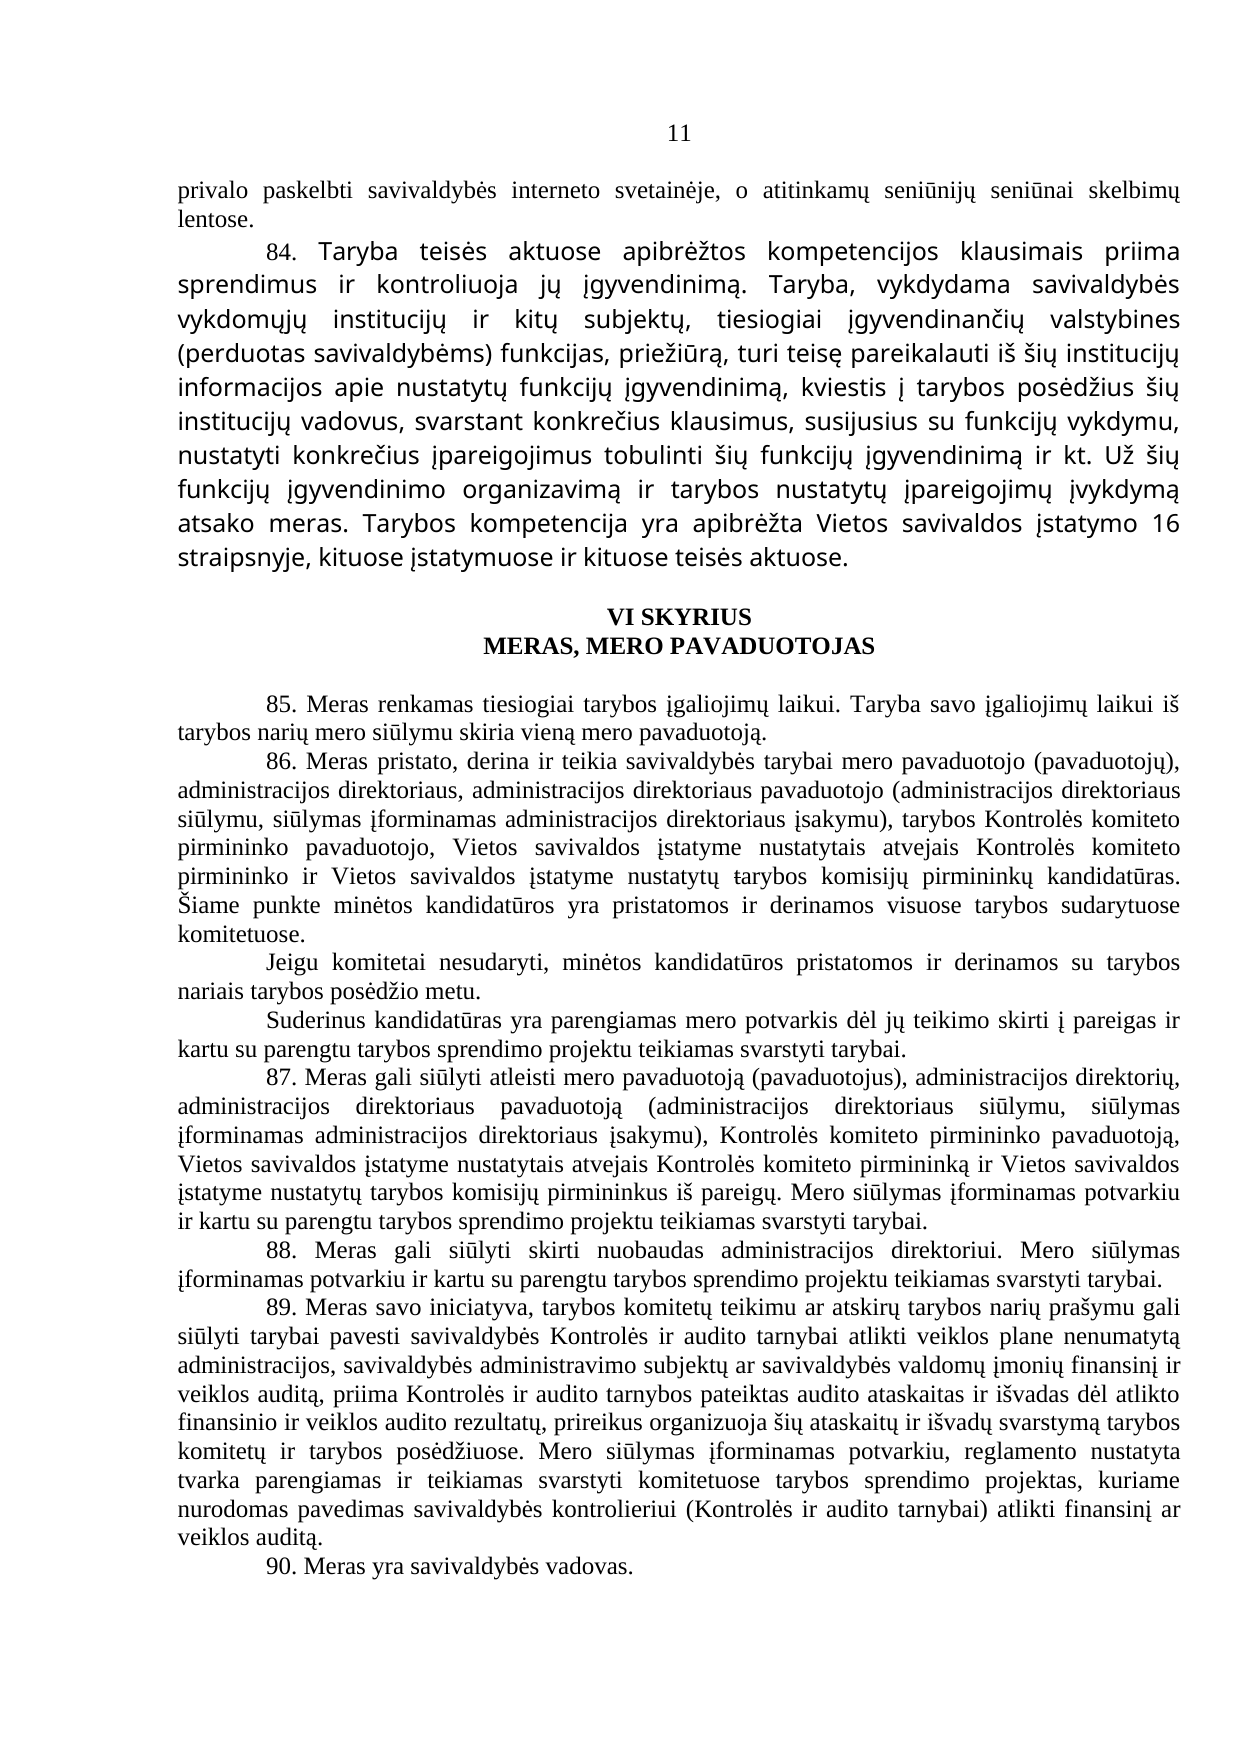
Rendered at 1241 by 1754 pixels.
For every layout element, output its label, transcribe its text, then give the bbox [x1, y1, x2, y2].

text 90. Meras yra savivaldybės vadovas. [177, 1551, 1181, 1580]
text 88. Meras gali siūlyti skirti nuobaudas administracijos direktoriui. Mero siūlymas įforminamas potvarkiu ir kartu su parengtu tarybos sprendimo projektu teikiamas svarstyti tarybai. [177, 1235, 1181, 1292]
text 84. Taryba teisės aktuose apibrėžtos kompetencijos klausimais priima sprendimus ir kontroliuoja jų įgyvendinimą. Taryba, vykdydama savivaldybės vykdomųjų institucijų ir kitų subjektų, tiesiogiai įgyvendinančių valstybines (perduotas savivaldybėms) funkcijas, priežiūrą, turi teisę pareikalauti iš šių institucijų informacijos apie nustatytų funkcijų įgyvendinimą, kviestis į tarybos posėdžius šių institucijų vadovus, svarstant konkrečius klausimus, susijusius su funkcijų vykdymu, nustatyti konkrečius įpareigojimus tobulinti šių funkcijų įgyvendinimą ir kt. Už šių funkcijų įgyvendinimo organizavimą ir tarybos nustatytų įpareigojimų įvykdymą atsako meras. Tarybos kompetencija yra apibrėžta Vietos savivaldos įstatymo 16 straipsnyje, kituose įstatymuose ir kituose teisės aktuose. [177, 233, 1181, 574]
text 87. Meras gali siūlyti atleisti mero pavaduotoją (pavaduotojus), administracijos direktorių, administracijos direktoriaus pavaduotoją (administracijos direktoriaus siūlymu, siūlymas įforminamas administracijos direktoriaus įsakymu), Kontrolės komiteto pirmininko pavaduotoją, Vietos savivaldos įstatyme nustatytais atvejais Kontrolės komiteto pirmininką ir Vietos savivaldos įstatyme nustatytų tarybos komisijų pirmininkus iš pareigų. Mero siūlymas įforminamas potvarkiu ir kartu su parengtu tarybos sprendimo projektu teikiamas svarstyti tarybai. [177, 1062, 1181, 1235]
text privalo paskelbti savivaldybės interneto svetainėje, o atitinkamų seniūnijų seniūnai skelbimų lentose. [177, 176, 1181, 233]
text MERAS, MERO PAVADUOTOJAS [177, 631, 1181, 660]
text 89. Meras savo iniciatyva, tarybos komitetų teikimu ar atskirų tarybos narių prašymu gali siūlyti tarybai pavesti savivaldybės Kontrolės ir audito tarnybai atlikti veiklos plane nenumatytą administracijos, savivaldybės administravimo subjektų ar savivaldybės valdomų įmonių finansinį ir veiklos auditą, priima Kontrolės ir audito tarnybos pateiktas audito ataskaitas ir išvadas dėl atlikto finansinio ir veiklos audito rezultatų, prireikus organizuoja šių ataskaitų ir išvadų svarstymą tarybos komitetų ir tarybos posėdžiuose. Mero siūlymas įforminamas potvarkiu, reglamento nustatyta tvarka parengiamas ir teikiamas svarstyti komitetuose tarybos sprendimo projektas, kuriame nurodomas pavedimas savivaldybės kontrolieriui (Kontrolės ir audito tarnybai) atlikti finansinį ar veiklos auditą. [177, 1292, 1181, 1551]
text Jeigu komitetai nesudaryti, minėtos kandidatūros pristatomos ir derinamos su tarybos nariais tarybos posėdžio metu. [177, 947, 1181, 1005]
text VI SKYRIUS [177, 602, 1181, 631]
text Suderinus kandidatūras yra parengiamas mero potvarkis dėl jų teikimo skirti į pareigas ir kartu su parengtu tarybos sprendimo projektu teikiamas svarstyti tarybai. [177, 1005, 1181, 1062]
text 85. Meras renkamas tiesiogiai tarybos įgaliojimų laikui. Taryba savo įgaliojimų laikui iš tarybos narių mero siūlymu skiria vieną mero pavaduotoją. [177, 689, 1181, 746]
text 86. Meras pristato, derina ir teikia savivaldybės tarybai mero pavaduotojo (pavaduotojų), administracijos direktoriaus, administracijos direktoriaus pavaduotojo (administracijos direktoriaus siūlymu, siūlymas įforminamas administracijos direktoriaus įsakymu), tarybos Kontrolės komiteto pirmininko pavaduotojo, Vietos savivaldos įstatyme nustatytais atvejais Kontrolės komiteto pirmininko ir Vietos savivaldos įstatyme nustatytų tarybos komisijų pirmininkų kandidatūras. Šiame punkte minėtos kandidatūros yra pristatomos ir derinamos visuose tarybos sudarytuose komitetuose. [177, 746, 1181, 947]
